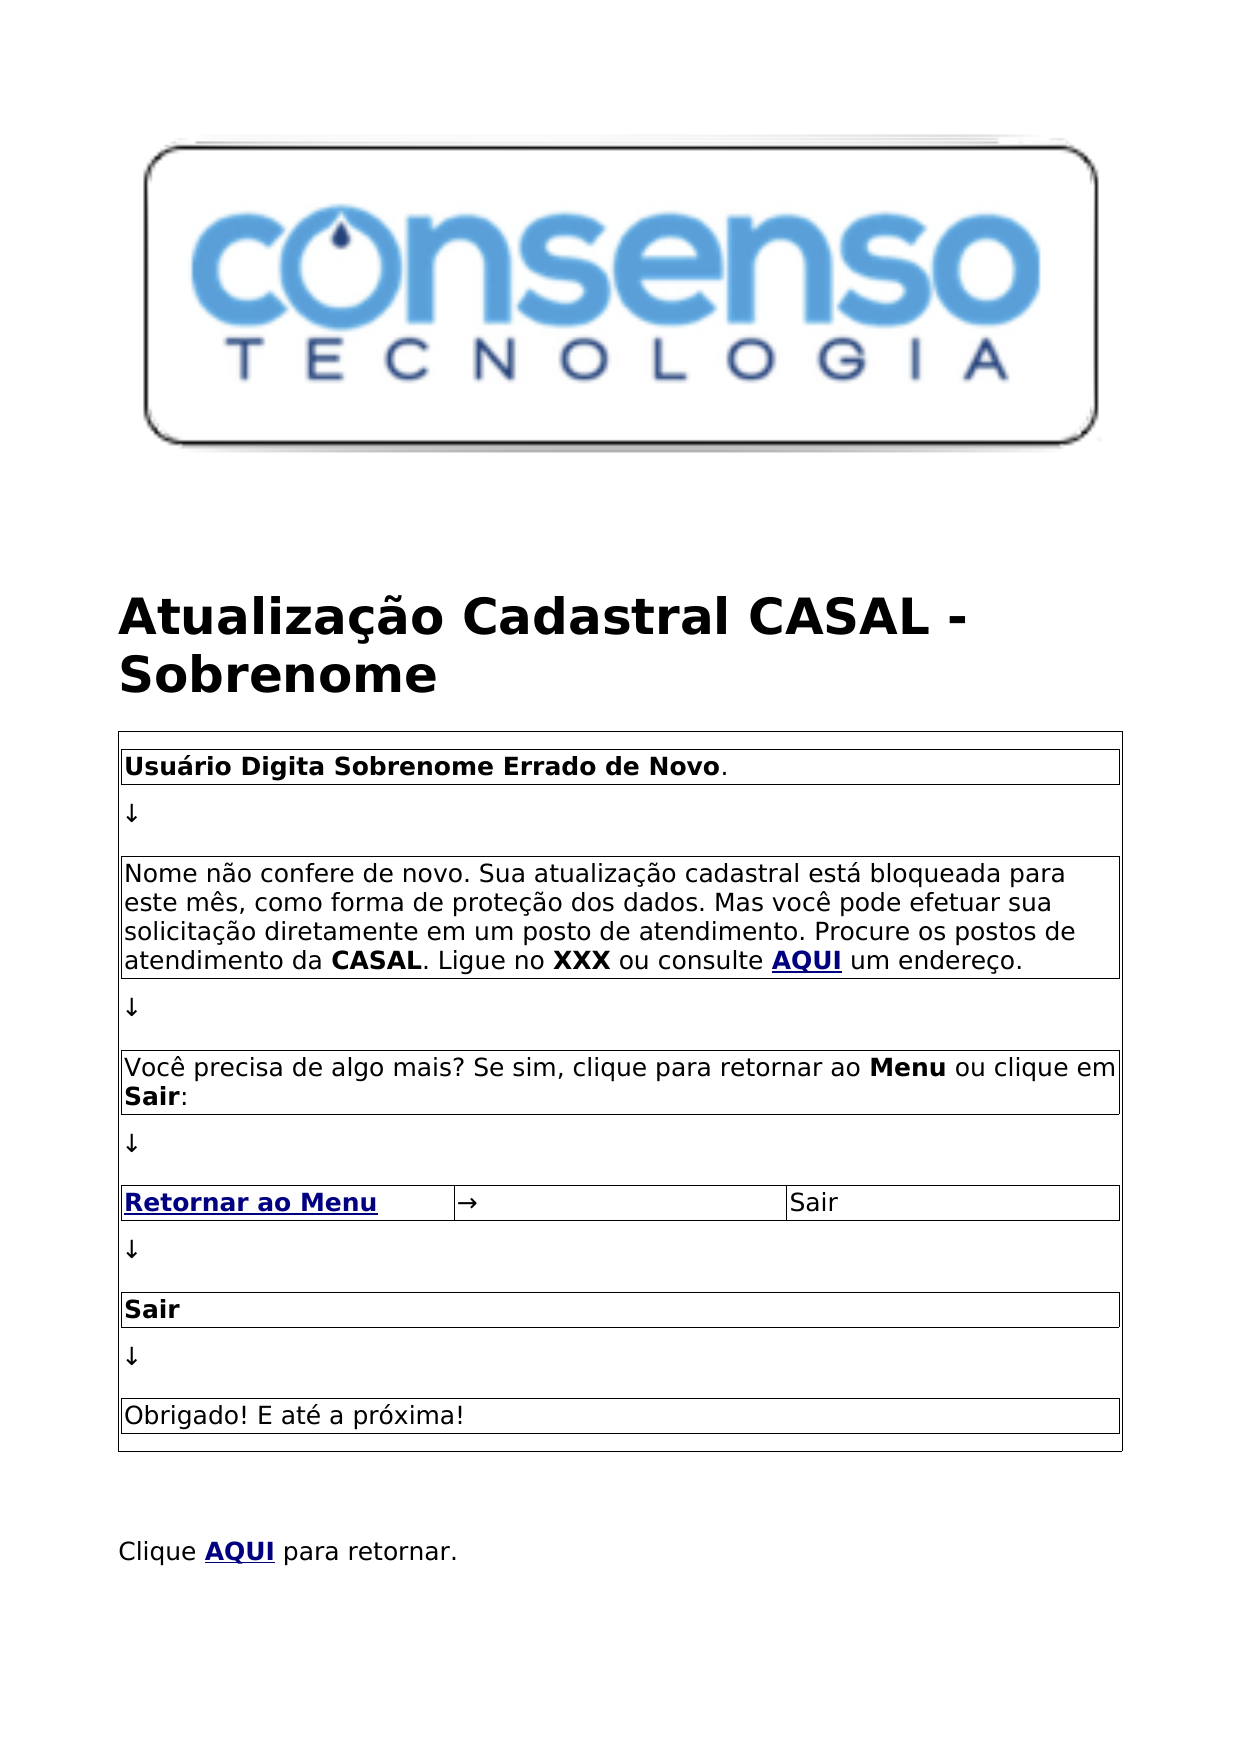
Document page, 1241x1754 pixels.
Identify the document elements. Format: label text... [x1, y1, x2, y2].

table_header Usuário Digita Sobrenome Errado de Novo. [122, 750, 1119, 784]
table_header Obrigado! E até a próxima! [122, 1399, 1119, 1433]
table_header ↓ ↓ ↓ ↓ ↓ [119, 732, 1122, 1451]
table_header Sair [787, 1186, 1119, 1220]
table_header Você precisa de algo mais? Se sim, clique para retornar ao Menu ou clique em Sair: [122, 1051, 1119, 1114]
table_header → [455, 1186, 786, 1220]
table_header Nome não confere de novo. Sua atualização cadastral está bloqueada para este mês, como forma de proteção dos dados. Mas você pode efetuar sua solicitação diretamente em um posto de atendimento. Procure os postos de atendimento da CASAL. Ligue no XXX ou consulte AQUI um endereço. [122, 857, 1119, 978]
table_header Retornar ao Menu [122, 1186, 454, 1220]
text Clique AQUI para retornar. [118, 1537, 1122, 1595]
table_header Sair [122, 1293, 1119, 1327]
subtitle Atualização Cadastral CASAL - Sobrenome [118, 588, 1122, 704]
picture [118, 130, 1123, 480]
